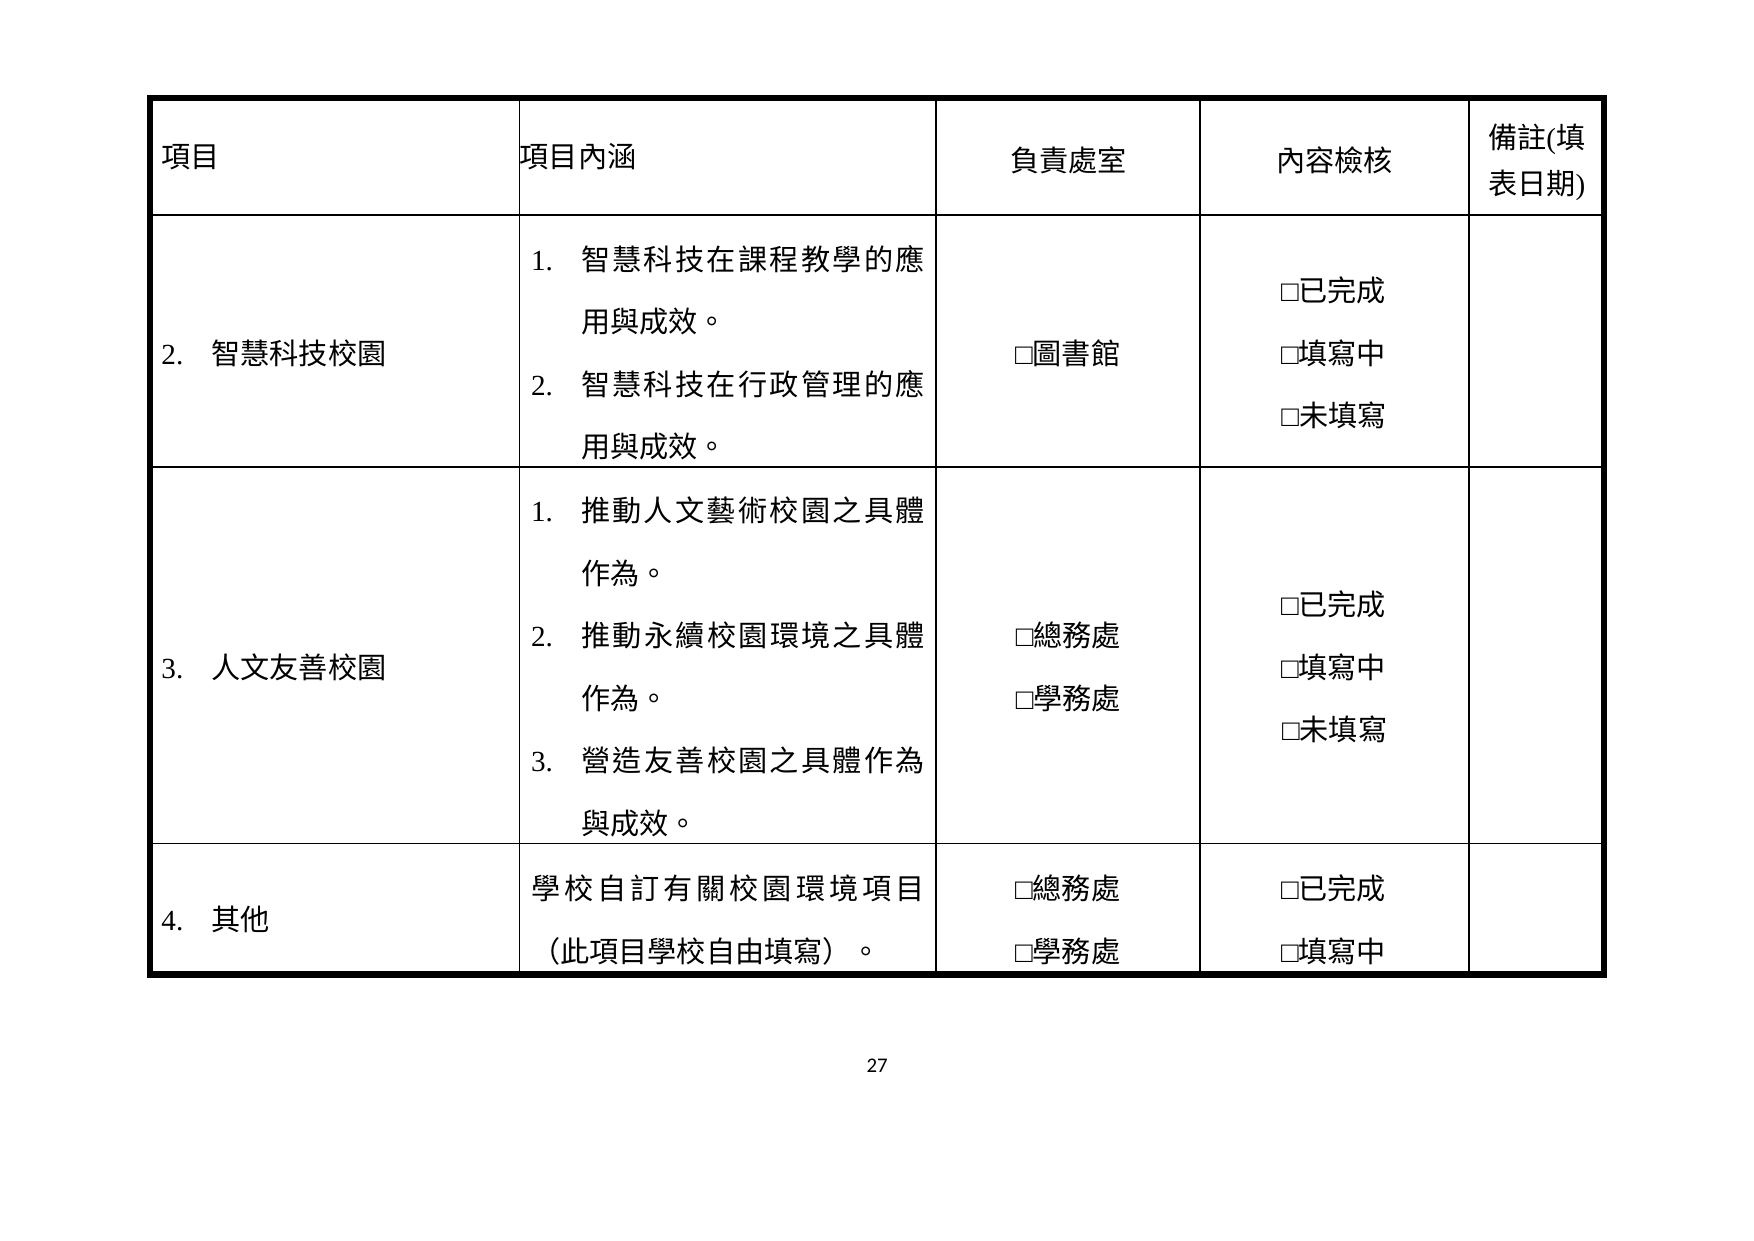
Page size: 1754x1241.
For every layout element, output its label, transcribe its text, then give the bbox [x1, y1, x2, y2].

table_cell □已完成 □填寫中 □未填寫 [1201, 216, 1468, 466]
table_cell [1470, 468, 1601, 842]
table_header 備註(填表日期) [1470, 101, 1601, 214]
table_cell 其他 [153, 844, 519, 971]
table_cell 智慧科技在課程教學的應用與成效。 智慧科技在行政管理的應用與成效。 [520, 216, 935, 466]
table_header 負責處室 [937, 101, 1199, 214]
table_header 項目 [153, 101, 519, 214]
table_cell 推動人文藝術校園之具體作為。 推動永續校園環境之具體作為。 營造友善校園之具體作為與成效。 [520, 468, 935, 842]
table_header 項目內涵 [520, 101, 935, 214]
table_cell □已完成 □填寫中 □未填寫 [1201, 468, 1468, 842]
table_cell 智慧科技校園 [153, 216, 519, 466]
table_cell □圖書館 [937, 216, 1199, 466]
table_cell □總務處 □學務處 [937, 844, 1199, 971]
table_cell [1470, 844, 1601, 971]
table_cell □總務處 □學務處 [937, 468, 1199, 842]
table_header 內容檢核 [1201, 101, 1468, 214]
table_cell 學校自訂有關校園環境項目（此項目學校自由填寫）。 [520, 844, 935, 971]
table_cell 人文友善校園 [153, 468, 519, 842]
table_cell [1470, 216, 1601, 466]
table_cell □已完成 □填寫中 [1201, 844, 1468, 971]
